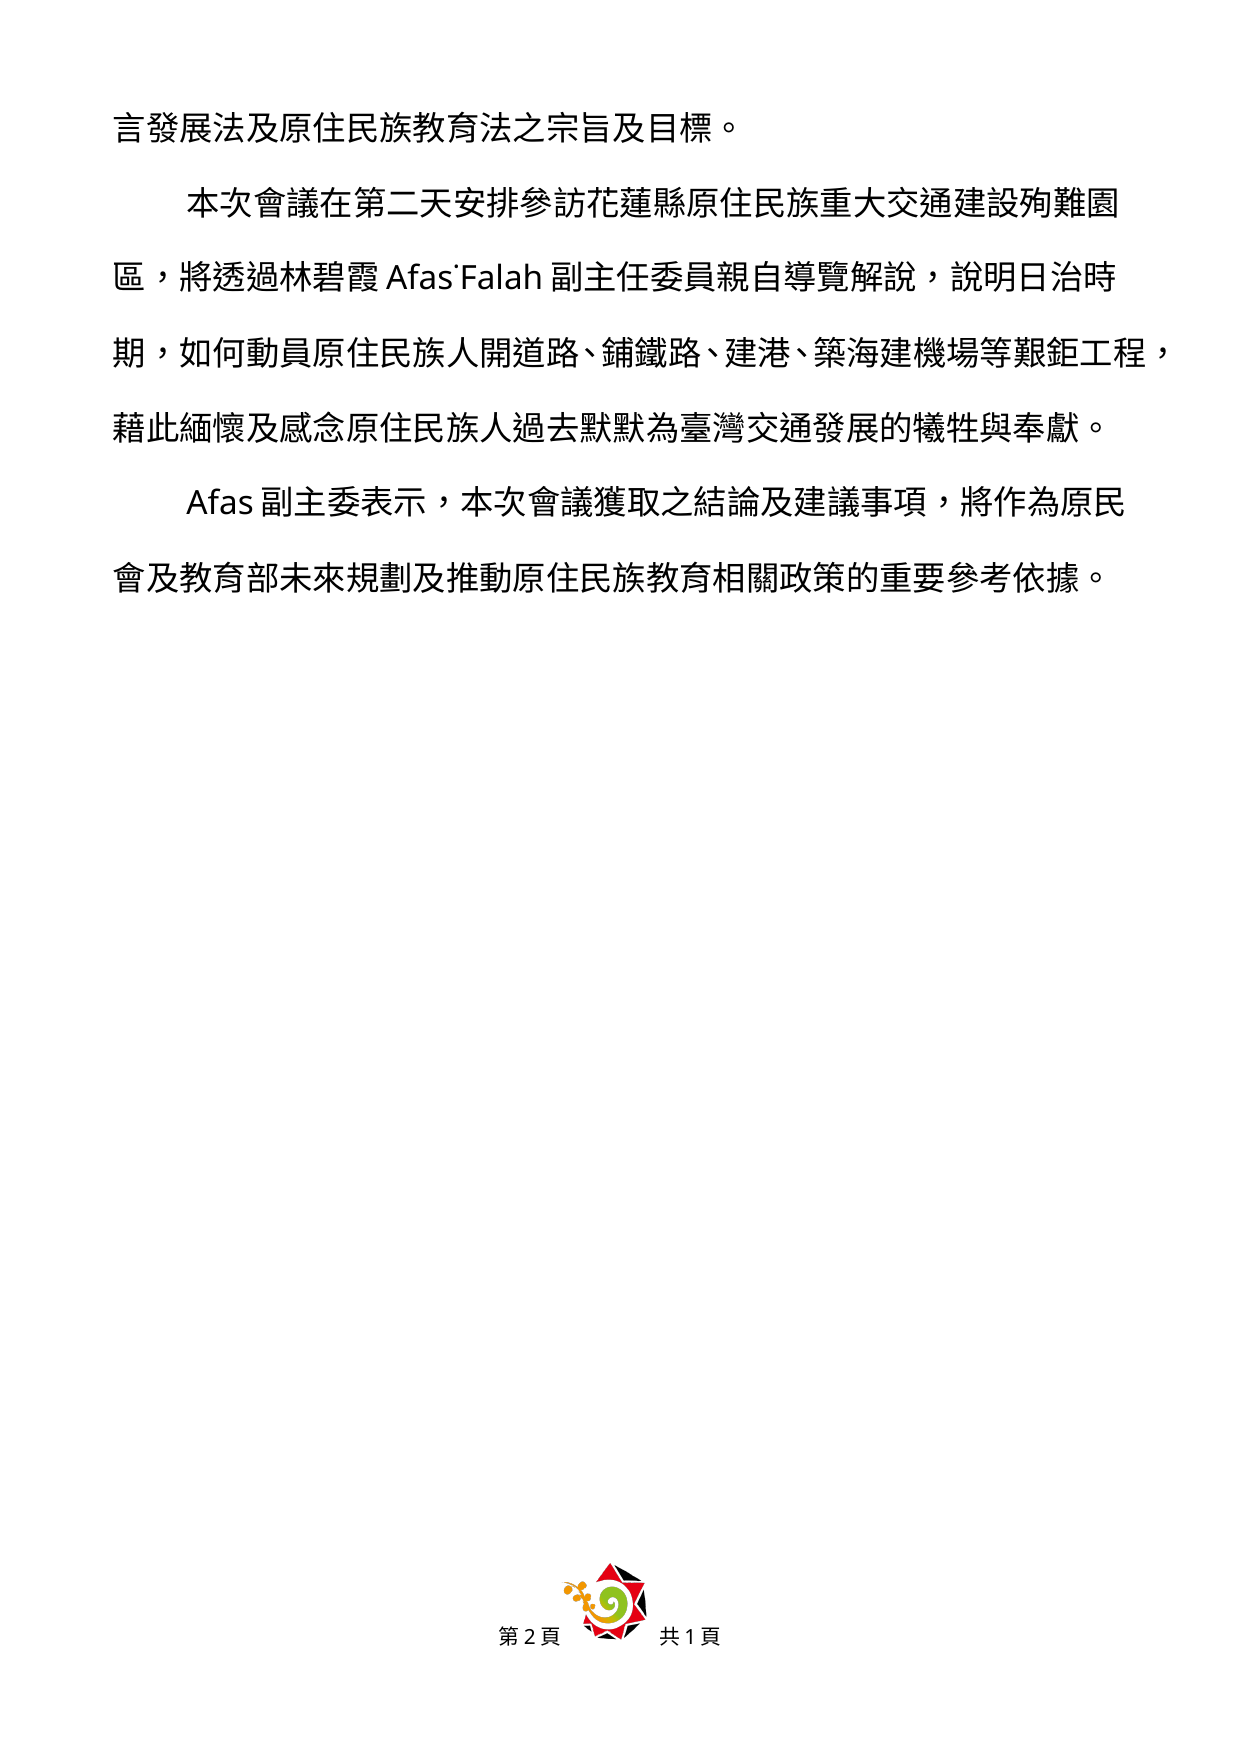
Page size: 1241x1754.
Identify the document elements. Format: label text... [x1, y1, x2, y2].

text Afas副主委表示，本次會議獲取之結論及建議事項，將作為原民會及教育部未來規劃及推動原住民族教育相關政策的重要參考依據。 [112, 463, 1146, 613]
text 本次會議在第二天安排參訪花蓮縣原住民族重大交通建設殉難園區，將透過林碧霞Afas˙Falah副主任委員親自導覽解說，說明日治時期，如何動員原住民族人開道路、鋪鐵路、建港、築海建機場等艱鉅工程，藉此緬懷及感念原住民族人過去默默為臺灣交通發展的犧牲與奉獻。 [112, 163, 1146, 463]
text 本次會議主題定調為「復振族語，全民原教」，第一天辦理的議題內容，在專題演講部分，邀請同時具有阿美族與布農族高級族語認證的黃梅玲老師進行專題演講，以黃老師20年族語教學經驗分享如何在地方政府支持下，實踐12年國教原住民族語言課程。另外分組討論部分，同樣呼應會議主題，分別討論「族語與激勵認證措施」、「學校族語教學有效推動策略」及「實施地方原住民族教育方案(110-114年)」等議題，透過與會人員意見交流、集思廣益，期望目前中央各項推動之原住民族語言及教育政策，都能符合地方實際需求並加以落實，符應原住民族語言發展法及原住民族教育法之宗旨及目標。 [112, 88, 1146, 163]
picture [561, 1563, 659, 1645]
